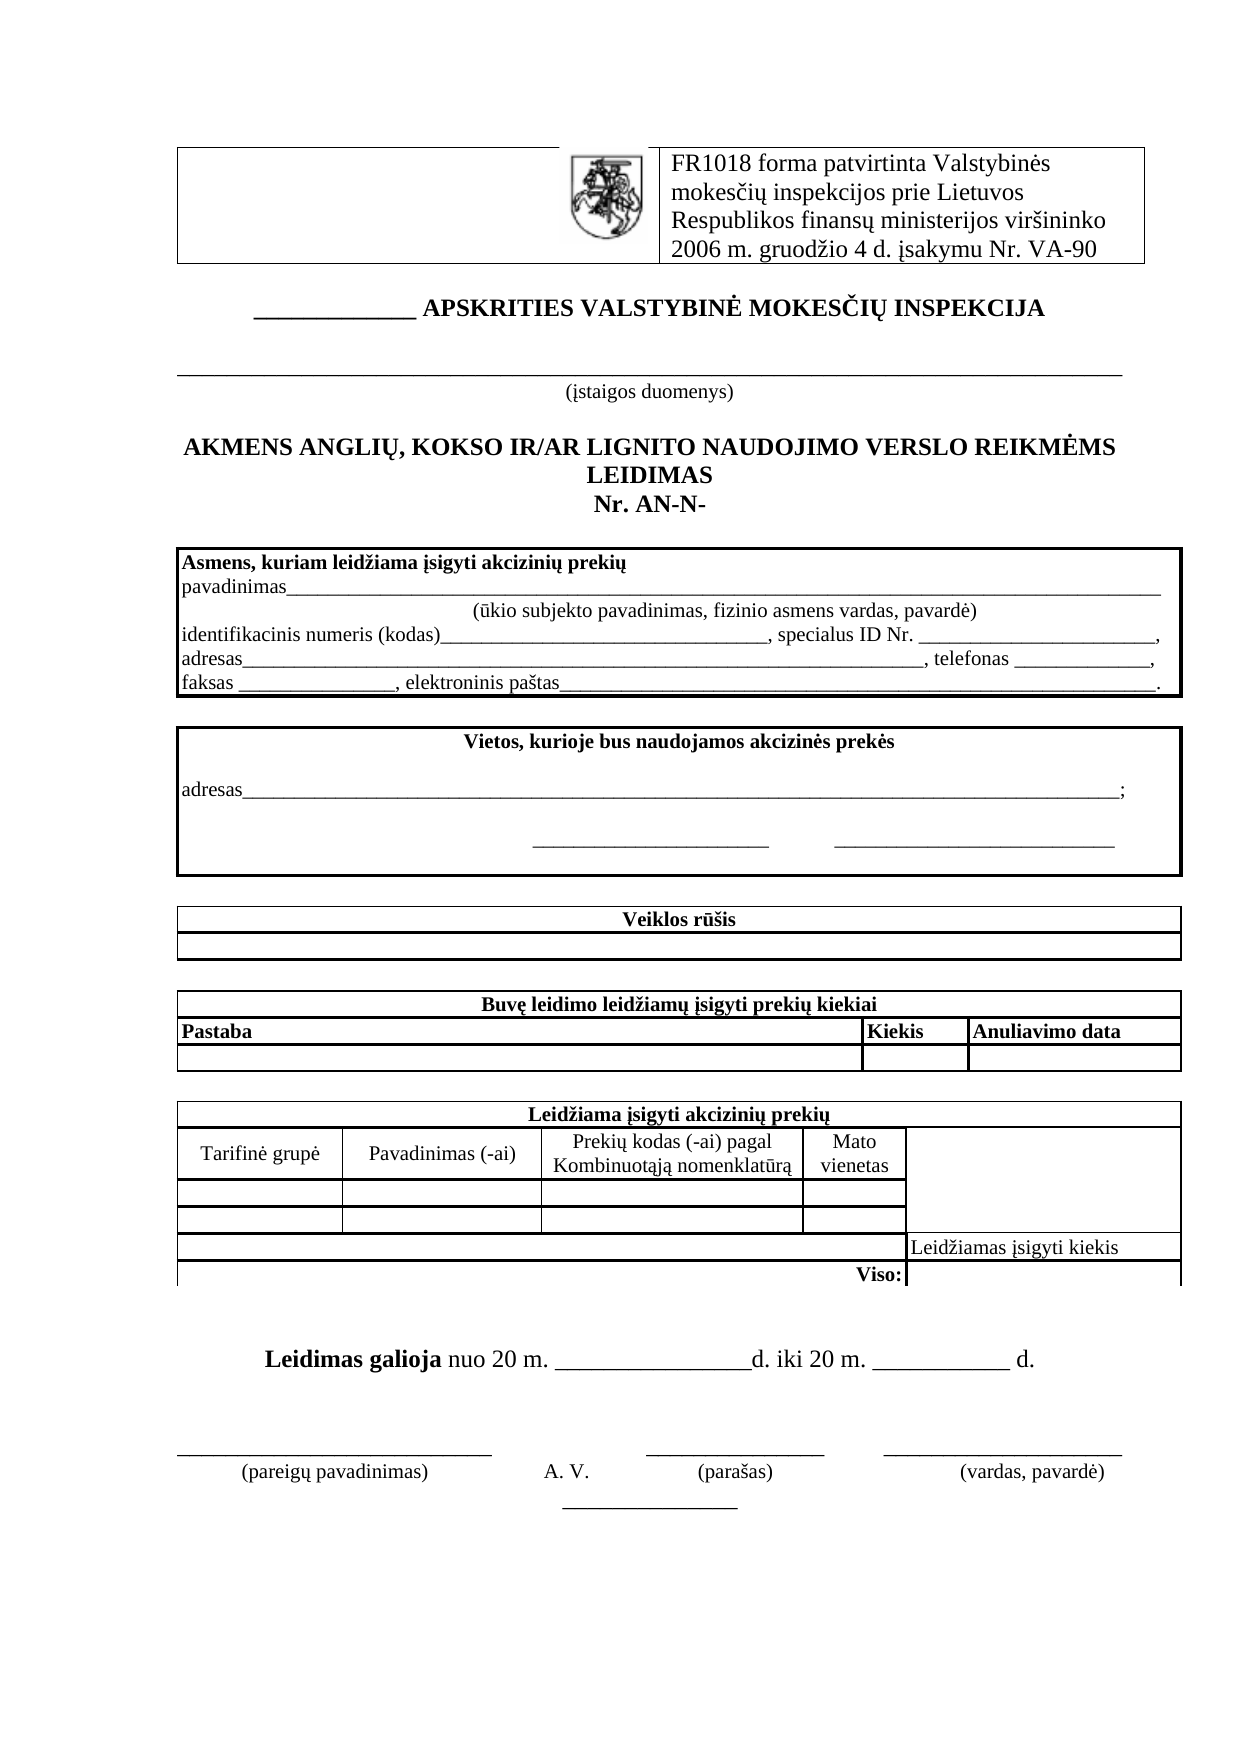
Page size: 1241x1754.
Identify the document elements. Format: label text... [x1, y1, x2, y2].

table_cell [343, 1208, 347, 1232]
table_cell [343, 1181, 347, 1204]
table_cell [338, 1208, 342, 1232]
text _____________ APSKRITIES VALSTYBINĖ MOKESČIŲ INSPEKCIJA [177, 293, 1122, 321]
table_cell Leidžiamas įsigyti kiekis [908, 1233, 1180, 1259]
table_cell [338, 1181, 342, 1204]
text Nr. AN-N- [177, 489, 1122, 518]
table_cell [542, 1208, 546, 1232]
text (įstaigos duomenys) [177, 379, 1122, 403]
table_cell [542, 1181, 546, 1204]
table_cell [537, 1181, 541, 1204]
table_cell Tarifinė grupė [178, 1129, 342, 1177]
text ______________ [177, 1483, 1122, 1511]
table_cell [907, 1205, 1180, 1232]
text (pareigų pavadinimas) A. V. (parašas) (vardas, pavardė) [177, 1459, 1122, 1483]
table_cell [907, 1128, 1180, 1177]
table_cell [537, 1208, 541, 1232]
table_header [178, 148, 659, 263]
text Leidimas galioja nuo 20 m. d. iki 20 m. ___________ d. [177, 1344, 1122, 1372]
table_cell [907, 1178, 1180, 1204]
table_cell Pavadinimas (-ai) [343, 1129, 541, 1177]
text AKMENS ANGLIŲ, KOKSO IR/AR LIGNITO NAUDOJIMO VERSLO REIKMĖMS LEIDIMAS [177, 432, 1122, 489]
